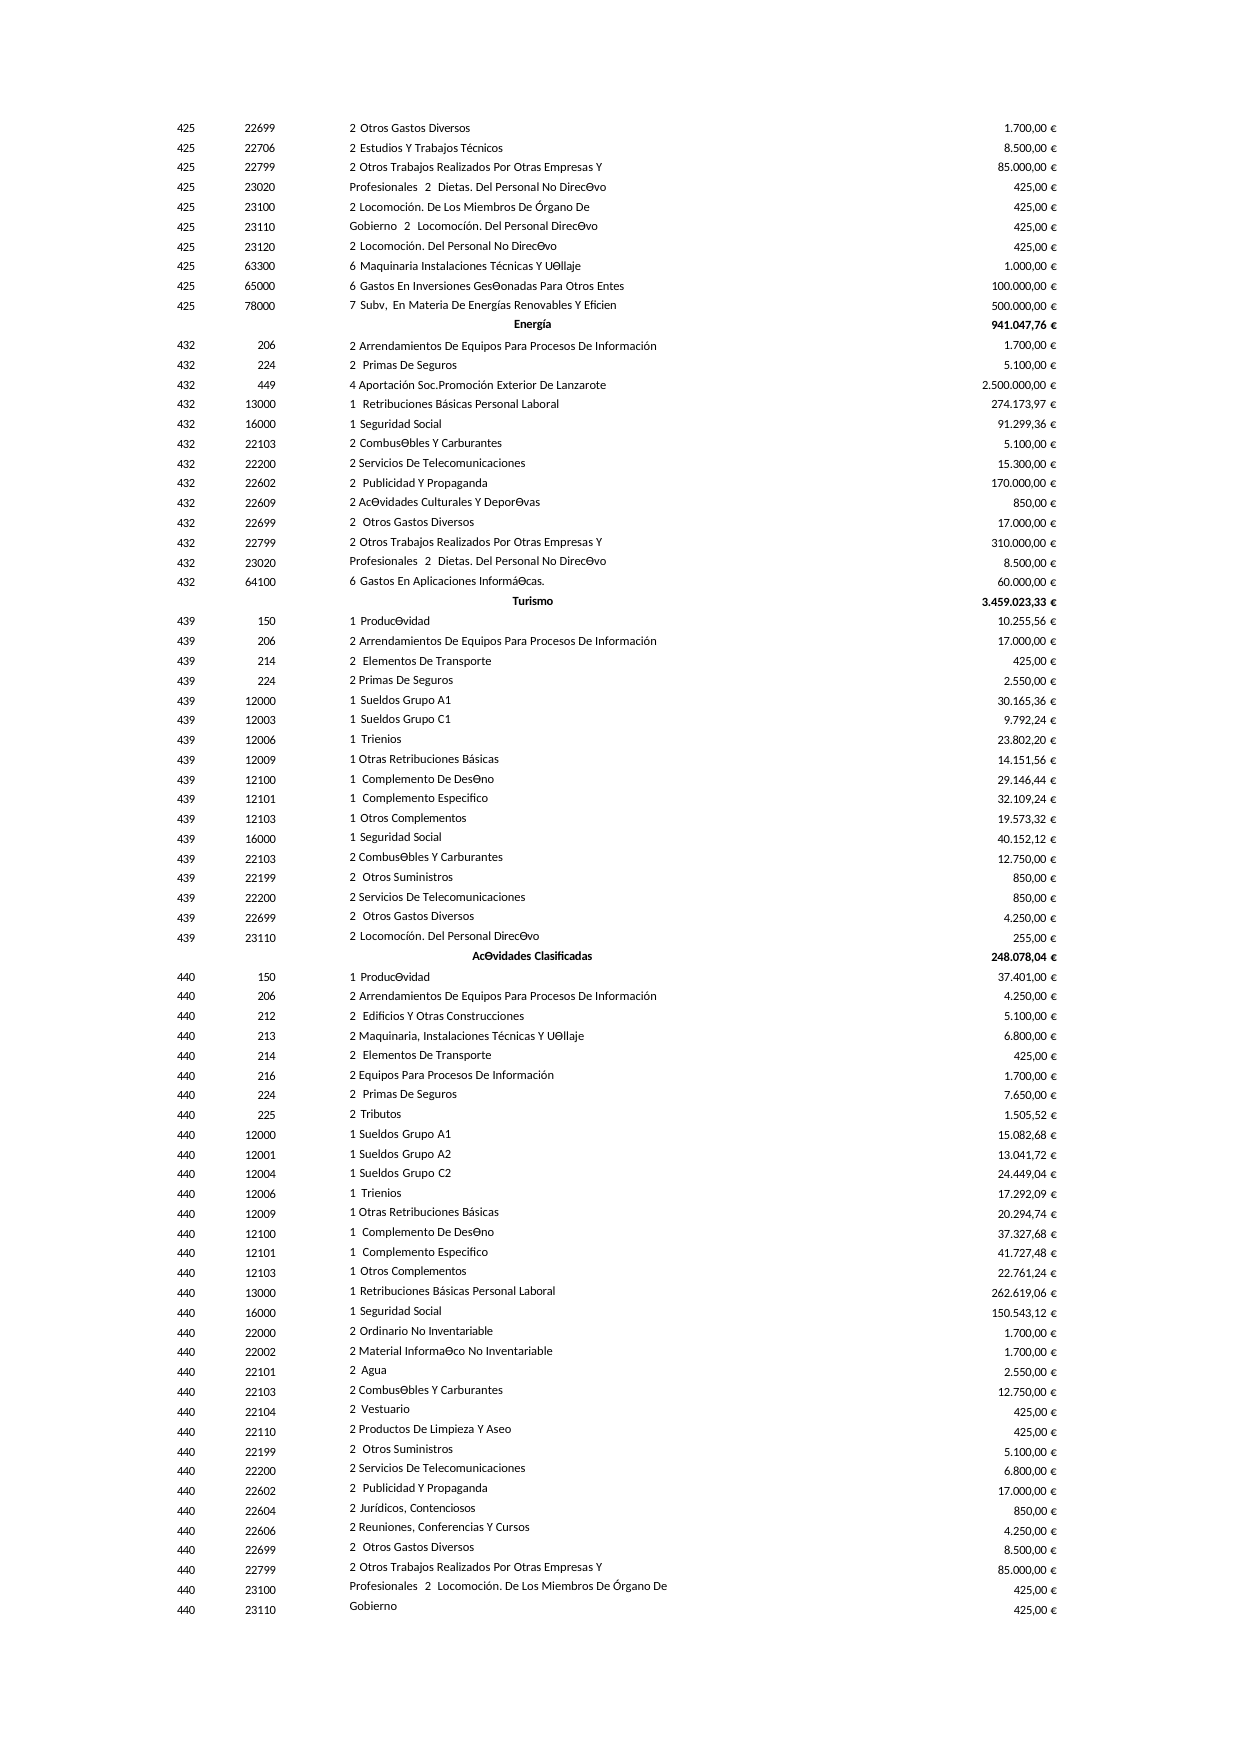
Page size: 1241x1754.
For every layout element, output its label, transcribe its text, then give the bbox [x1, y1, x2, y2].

text 2 Servicios De Telecomunicaciones 2 Otros Gastos Diversos [349, 889, 529, 924]
text 440 [177, 1186, 198, 1202]
text 213 [242, 1028, 276, 1043]
text 6 Gastos En Inversiones GesƟonadas Para Otros Entes [349, 278, 675, 293]
text 1 Seguridad Social [349, 1303, 675, 1318]
text Turismo 3.459.023,33 € [512, 593, 1059, 609]
text 22002 [242, 1345, 276, 1360]
text 212 [242, 1008, 276, 1024]
text 17.000,00 € [998, 1483, 1059, 1499]
text 40.152,12 € [996, 831, 1057, 846]
text 170.000,00 € [980, 476, 1057, 491]
text 2 Locomocíón. Del Personal DirecƟvo [349, 928, 658, 943]
text 2 Otros Trabajos Realizados Por Otras Empresas Y Profesionales 2 Locomoción. De Los Miembros De Órgano De Gobierno [349, 1559, 673, 1613]
text 432 [177, 416, 198, 432]
text 425,00 € [1013, 1048, 1059, 1063]
text 439 [177, 851, 198, 866]
text 22199 [242, 1444, 276, 1459]
text 439 [177, 752, 198, 767]
text 216 [242, 1068, 276, 1083]
text 439 [177, 891, 198, 906]
text 16000 [242, 831, 276, 846]
text 12004 [242, 1166, 276, 1182]
text 22103 [242, 851, 276, 866]
text 12100 [242, 772, 276, 787]
text 12006 [242, 732, 276, 748]
text 37.327,68 € [998, 1226, 1059, 1241]
text 440 [177, 1226, 198, 1241]
text 206 [242, 633, 276, 649]
text 439 [177, 732, 198, 748]
text 1.700,00 € [1004, 121, 1059, 135]
text 12103 [242, 811, 276, 827]
text 2 Arrendamientos De Equipos Para Procesos De Información 2 Elementos De Transporte [349, 633, 657, 668]
text 12100 [242, 1226, 276, 1241]
text 440 [177, 1404, 198, 1419]
text 262.619,06 € [991, 1285, 1059, 1301]
text 85.000,00 € [998, 159, 1059, 175]
text 63300 [244, 259, 278, 274]
text 2 Ordinario No Inventariable [349, 1323, 675, 1338]
text 13.041,72 € [998, 1147, 1059, 1162]
text 22101 [242, 1364, 276, 1380]
text 12.750,00 € [998, 1384, 1059, 1400]
text 12009 [242, 1206, 276, 1221]
text 4.250,00 € [1004, 1523, 1059, 1538]
text 1 Otras Retribuciones Básicas 1 Complemento De DesƟno 1 Complemento Especiﬁco [349, 751, 500, 806]
text 439 [177, 930, 198, 945]
text 2 CombusƟbles Y Carburantes 2 Vestuario [349, 1382, 504, 1417]
text 17.000,00 € [980, 515, 1057, 531]
text 60.000,00 € [980, 575, 1057, 590]
text 22602 [242, 1483, 276, 1499]
text 22000 [242, 1325, 276, 1340]
text 432 [177, 436, 198, 451]
text 425 [177, 121, 198, 135]
text 1.700,00 € [1004, 1068, 1059, 1083]
text 12101 [242, 792, 276, 807]
text 22609 [242, 495, 276, 511]
text 425 [177, 179, 198, 195]
text 440 [177, 1424, 198, 1439]
text 22200 [242, 1463, 276, 1479]
text 8.500,00 € [980, 555, 1057, 570]
text 425,00 € [1013, 179, 1059, 195]
text 22606 [242, 1523, 276, 1538]
text 440 [177, 1562, 198, 1578]
text 22699 [242, 515, 276, 531]
text 37.401,00 € [998, 969, 1059, 984]
text 12103 [242, 1266, 276, 1281]
text 2 CombusƟbles Y Carburantes 2 Otros Suministros [349, 849, 504, 884]
text 22103 [242, 1384, 276, 1400]
text 500.000,00 € [991, 298, 1059, 313]
text 2 Tributos [349, 1106, 675, 1122]
text 432 [177, 476, 198, 491]
text 440 [177, 1503, 198, 1518]
text 440 [177, 1325, 198, 1340]
text 425,00 € [1013, 219, 1059, 234]
text 17.292,09 € [998, 1186, 1059, 1202]
text 439 [177, 792, 198, 807]
text 13000 [242, 1285, 276, 1301]
text 440 [177, 1048, 198, 1063]
text 6 Maquinaria Instalaciones Técnicas Y UƟllaje [349, 258, 675, 273]
text 432 [177, 357, 198, 372]
text 440 [177, 1582, 198, 1597]
text 5.100,00 € [1004, 1444, 1059, 1459]
text 2 Productos De Limpieza Y Aseo 2 Otros Suministros [349, 1421, 513, 1456]
text 425 [177, 239, 198, 254]
text 440 [177, 1305, 198, 1320]
text 10.255,56 € [996, 614, 1057, 629]
text 2.500.000,00 € [980, 377, 1057, 392]
text 22602 [242, 476, 276, 491]
text 440 [177, 1542, 198, 1558]
text 439 [177, 871, 198, 886]
text 1 Seguridad Social [349, 830, 658, 845]
text 2 Reuniones, Conferencias Y Cursos 2 Otros Gastos Diversos [349, 1519, 531, 1554]
text 439 [177, 614, 198, 629]
text 432 [177, 495, 198, 511]
text 23020 [242, 555, 276, 570]
text 8.500,00 € [1004, 1542, 1059, 1558]
text 425,00 € [1013, 1424, 1059, 1439]
text 23020 [244, 179, 278, 195]
text 440 [177, 1008, 198, 1024]
text 425,00 € [1013, 199, 1059, 214]
text 32.109,24 € [996, 792, 1057, 807]
text 439 [177, 673, 198, 688]
text 439 [177, 831, 198, 846]
text 1.700,00 € [1004, 1345, 1059, 1360]
text 2 Material InformaƟco No Inventariable 2 Agua [349, 1343, 553, 1378]
text 12.750,00 € [996, 851, 1057, 866]
text 440 [177, 1523, 198, 1538]
text 1.700,00 € [980, 338, 1057, 353]
text 850,00 € [996, 871, 1057, 886]
text 2 Estudios Y Trabajos Técnicos [349, 140, 675, 155]
text 440 [177, 1127, 198, 1142]
text 22699 [242, 1542, 276, 1558]
text 425 [177, 259, 198, 274]
text 2 Locomoción. De Los Miembros De Órgano De Gobierno 2 Locomocíón. Del Personal DirecƟvo [349, 199, 640, 234]
text 255,00 € [996, 930, 1057, 945]
text 432 [177, 555, 198, 570]
text 4.250,00 € [1004, 988, 1059, 1004]
text 12003 [242, 712, 276, 728]
text 440 [177, 1266, 198, 1281]
text 22.761,24 € [998, 1266, 1059, 1281]
text 2 CombusƟbles Y Carburantes [349, 436, 675, 451]
text 425 [177, 298, 198, 313]
text 1.505,52 € [1004, 1107, 1059, 1123]
text 432 [177, 456, 198, 471]
text 2.550,00 € [996, 673, 1057, 688]
text 91.299,36 € [980, 416, 1057, 432]
text 2 Otros Trabajos Realizados Por Otras Empresas Y Profesionales 2 Dietas. Del Personal No DirecƟvo [349, 159, 673, 194]
text 2 Maquinaria, Instalaciones Técnicas Y UƟllaje 2 Elementos De Transporte [349, 1028, 586, 1063]
text 22799 [242, 535, 276, 550]
text 425,00 € [1013, 1582, 1059, 1597]
text 440 [177, 1068, 198, 1083]
text 1 ProducƟvidad [349, 969, 675, 984]
text 4.250,00 € [996, 910, 1057, 926]
text 2 Jurídicos, Contenciosos [349, 1500, 675, 1515]
text 85.000,00 € [998, 1562, 1059, 1578]
text 425,00 € [1013, 1602, 1059, 1617]
text 23120 [244, 239, 278, 254]
text 150 [242, 614, 276, 629]
text 439 [177, 712, 198, 728]
text 439 [177, 811, 198, 827]
text 440 [177, 1206, 198, 1221]
text 5.100,00 € [980, 357, 1057, 372]
text 440 [177, 1087, 198, 1103]
text 425 [177, 140, 198, 155]
text 432 [177, 515, 198, 531]
text 2 Otros Gastos Diversos [349, 121, 675, 135]
text 1 Otros Complementos [349, 810, 658, 825]
text 12000 [242, 1127, 276, 1142]
text 1 ProducƟvidad [349, 614, 658, 629]
text 22199 [242, 871, 276, 886]
text 440 [177, 1444, 198, 1459]
text 1 Otras Retribuciones Básicas 1 Complemento De DesƟno 1 Complemento Especiﬁco [349, 1204, 500, 1259]
text 425 [177, 219, 198, 234]
text 440 [177, 1107, 198, 1123]
text 439 [177, 633, 198, 649]
text 22200 [242, 456, 276, 471]
text 12009 [242, 752, 276, 767]
text 432 [177, 377, 198, 392]
text 20.294,74 € [998, 1206, 1059, 1221]
text 224 [242, 1087, 276, 1103]
text 432 [177, 535, 198, 550]
text 224 [242, 357, 276, 372]
text 6.800,00 € [1004, 1028, 1059, 1043]
text 1 Seguridad Social [349, 416, 675, 431]
text 2 Servicios De Telecomunicaciones 2 Publicidad Y Propaganda [349, 1461, 529, 1496]
text 425,00 € [1013, 239, 1059, 254]
text 2 Equipos Para Procesos De Información 2 Primas De Seguros [349, 1067, 555, 1102]
text 432 [177, 338, 198, 353]
text 22799 [242, 1562, 276, 1578]
text 22699 [244, 121, 278, 135]
text 23110 [244, 219, 278, 234]
text 19.573,32 € [996, 811, 1057, 827]
text 12101 [242, 1246, 276, 1261]
text 274.173,97 € [980, 397, 1057, 412]
text 440 [177, 1483, 198, 1499]
text 15.300,00 € [980, 456, 1057, 471]
text 1 Retribuciones Básicas Personal Laboral [349, 1283, 675, 1299]
text 14.151,56 € [996, 752, 1057, 767]
text 2 Arrendamientos De Equipos Para Procesos De Información 2 Primas De Seguros [349, 338, 657, 373]
text 29.146,44 € [996, 772, 1057, 787]
text 206 [242, 338, 276, 353]
text 425 [177, 199, 198, 214]
text 41.727,48 € [998, 1246, 1059, 1261]
text 1.700,00 € [1004, 1325, 1059, 1340]
text 214 [242, 653, 276, 668]
text 1 Otros Complementos [349, 1263, 675, 1279]
text 100.000,00 € [991, 278, 1059, 294]
text 16000 [242, 1305, 276, 1320]
text 4 Aportación Soc.Promoción Exterior De Lanzarote 1 Retribuciones Básicas Personal Laboral [349, 377, 608, 412]
text 65000 [244, 278, 278, 294]
text 440 [177, 988, 198, 1004]
text 12006 [242, 1186, 276, 1202]
text 23100 [244, 199, 278, 214]
text 2 Primas De Seguros 1 Sueldos Grupo A1 1 Sueldos Grupo C1 1 Trienios [349, 673, 455, 747]
text 850,00 € [1013, 1503, 1059, 1518]
text 850,00 € [980, 495, 1057, 511]
text 6 Gastos En Aplicaciones InformáƟcas. [349, 573, 675, 588]
text 425,00 € [1013, 1404, 1059, 1419]
text 440 [177, 1285, 198, 1301]
text 24.449,04 € [998, 1166, 1059, 1182]
text 440 [177, 1384, 198, 1400]
text 22604 [242, 1503, 276, 1518]
text 12000 [242, 693, 276, 708]
text 206 [242, 988, 276, 1004]
text 15.082,68 € [998, 1127, 1059, 1142]
text 224 [242, 673, 276, 688]
text 22706 [244, 140, 278, 155]
text 150 [242, 969, 276, 984]
text 2.550,00 € [1004, 1364, 1059, 1380]
text 440 [177, 1602, 198, 1617]
text 23110 [242, 930, 276, 945]
text 2 Otros Trabajos Realizados Por Otras Empresas Y Profesionales 2 Dietas. Del Personal No DirecƟvo [349, 534, 673, 569]
text 13000 [242, 397, 276, 412]
text 440 [177, 1147, 198, 1162]
text 2 Locomoción. Del Personal No DirecƟvo [349, 238, 675, 253]
text 439 [177, 693, 198, 708]
text 2 Servicios De Telecomunicaciones 2 Publicidad Y Propaganda [349, 455, 529, 490]
text 440 [177, 1028, 198, 1043]
text 7.650,00 € [1004, 1087, 1059, 1103]
text 310.000,00 € [980, 535, 1057, 550]
text 425,00 € [996, 653, 1057, 668]
text 2 Arrendamientos De Equipos Para Procesos De Información 2 Ediﬁcios Y Otras Construcciones [349, 988, 657, 1023]
text 440 [177, 1166, 198, 1182]
text 440 [177, 1246, 198, 1261]
text 22200 [242, 891, 276, 906]
text 22104 [242, 1404, 276, 1419]
text 64100 [242, 575, 276, 590]
text 850,00 € [996, 891, 1057, 906]
text AcƟvidades Clasiﬁcadas 248.078,04 € [472, 948, 1059, 964]
text 5.100,00 € [1004, 1008, 1059, 1024]
text 5.100,00 € [980, 436, 1057, 451]
text 440 [177, 1463, 198, 1479]
text 440 [177, 969, 198, 984]
text 22103 [242, 436, 276, 451]
text 440 [177, 1345, 198, 1360]
text 425 [177, 159, 198, 175]
text 9.792,24 € [996, 712, 1057, 728]
text 23110 [242, 1602, 276, 1617]
text 440 [177, 1364, 198, 1380]
text 30.165,36 € [996, 693, 1057, 708]
text 432 [177, 397, 198, 412]
text Energía 941.047,76 € [514, 316, 1059, 333]
text 439 [177, 653, 198, 668]
text 12001 [242, 1147, 276, 1162]
text 150.543,12 € [991, 1305, 1059, 1320]
text 23.802,20 € [996, 732, 1057, 748]
text 425 [177, 278, 198, 294]
text 1 Sueldos Grupo A1 1 Sueldos Grupo A2 1 Sueldos Grupo C2 1 Trienios [349, 1126, 451, 1200]
text 8.500,00 € [1004, 140, 1059, 155]
text 214 [242, 1048, 276, 1063]
text 225 [242, 1107, 276, 1123]
text 439 [177, 772, 198, 787]
text 22799 [244, 159, 278, 175]
text 23100 [242, 1582, 276, 1597]
text 7 Subv, En Materia De Energías Renovables Y Eﬁcien [349, 298, 675, 313]
text 1.000,00 € [1004, 259, 1059, 274]
text 17.000,00 € [996, 633, 1057, 649]
text 449 [242, 377, 276, 392]
text 439 [177, 910, 198, 926]
text 16000 [242, 416, 276, 432]
text 22699 [242, 910, 276, 926]
text 78000 [244, 298, 278, 313]
text 2 AcƟvidades Culturales Y DeporƟvas 2 Otros Gastos Diversos [349, 494, 540, 529]
text 6.800,00 € [1004, 1463, 1059, 1479]
text 22110 [242, 1424, 276, 1439]
text 432 [177, 575, 198, 590]
